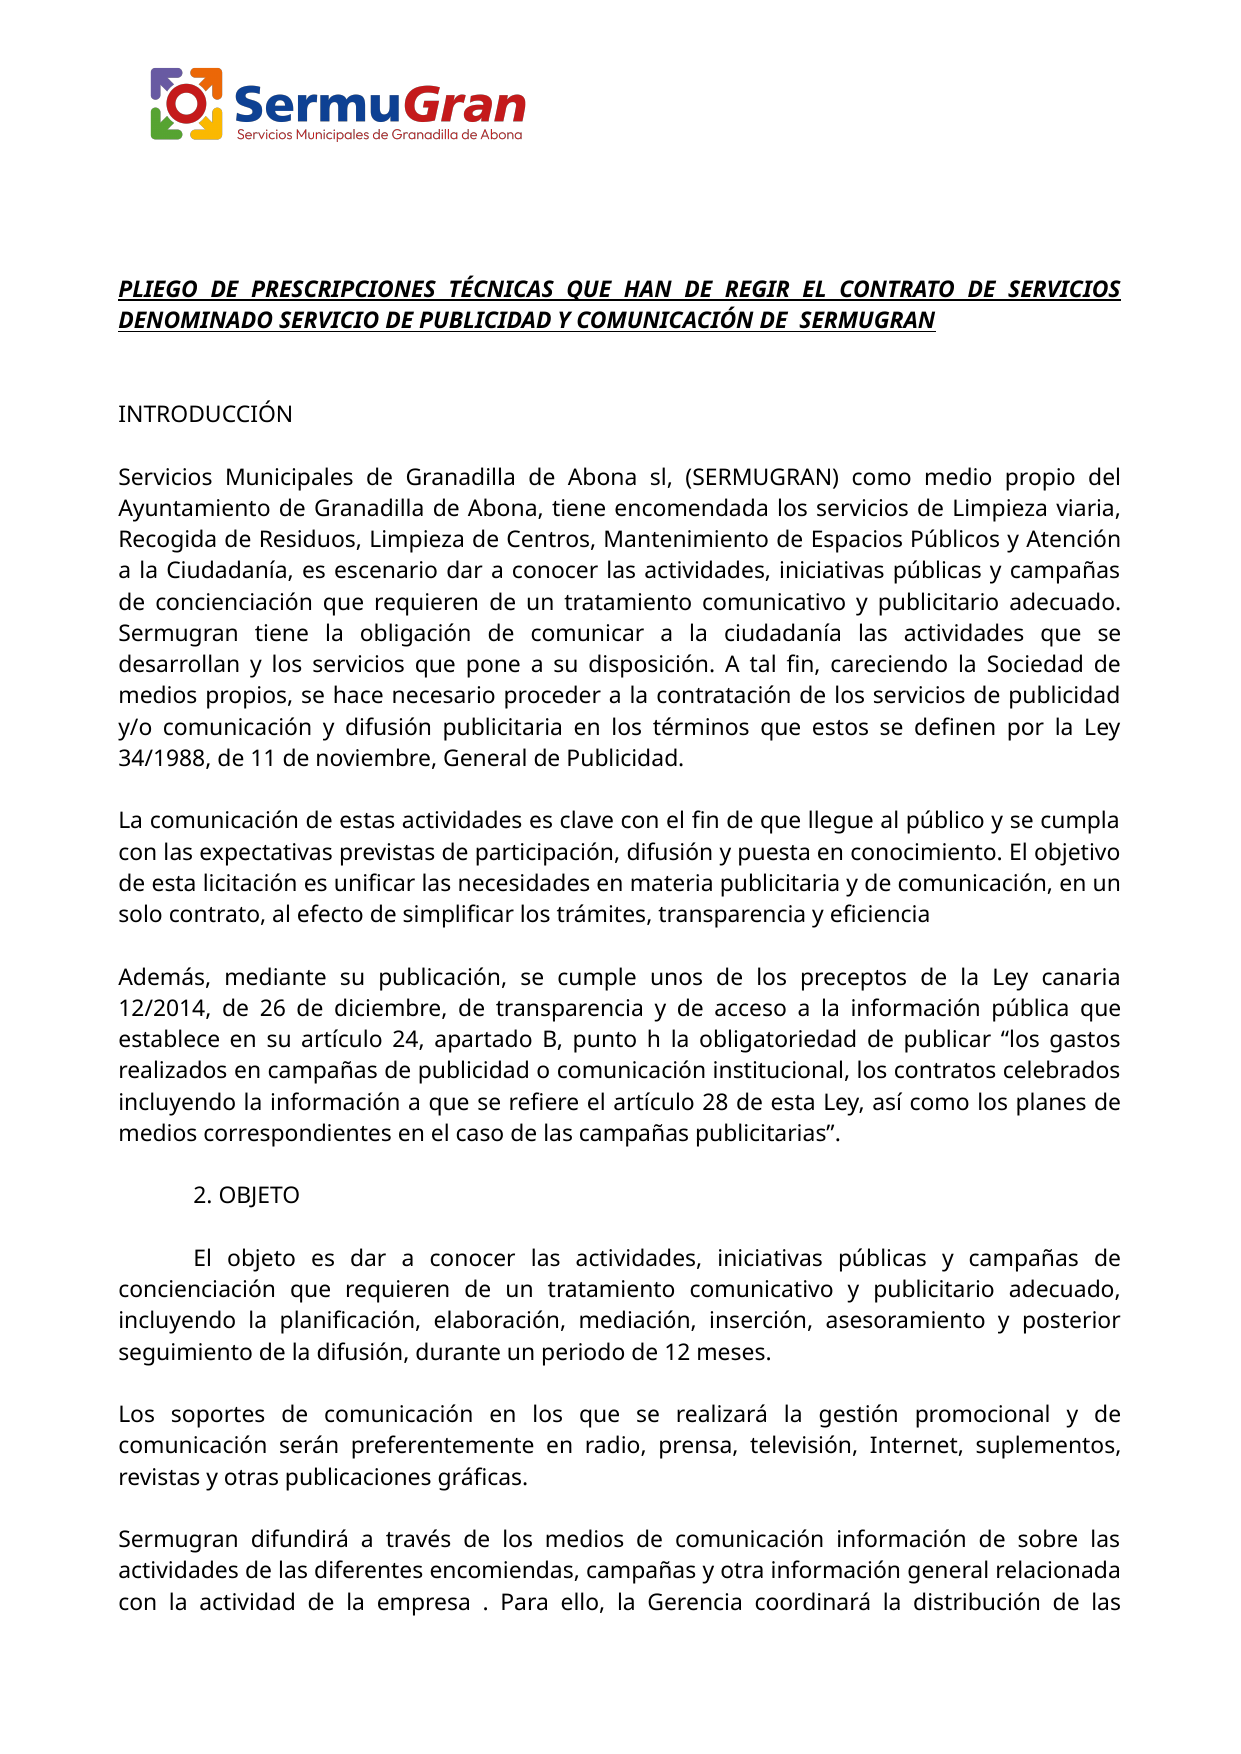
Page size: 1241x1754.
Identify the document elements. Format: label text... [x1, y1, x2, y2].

text 2. OBJETO [118, 1179, 1122, 1210]
text Además, mediante su publicación, se cumple unos de los preceptos de la Ley canaria 12/2014, de 26 de diciembre, de transparencia y de acceso a la información pública que establece en su artículo 24, apartado B, punto h la obligatoriedad de publicar “los gastos realizados en campañas de publicidad o comunicación institucional, los contratos celebrados incluyendo la información a que se refiere el artículo 28 de esta Ley, así como los planes de medios correspondientes en el caso de las campañas publicitarias”. [118, 960, 1122, 1148]
picture [133, 83, 543, 123]
text Sermugran difundirá a través de los medios de comunicación información de sobre las actividades de las diferentes encomiendas, campañas y otra información general relacionada con la actividad de la empresa . Para ello, la Gerencia coordinará la distribución de las [118, 1523, 1122, 1617]
text El objeto es dar a conocer las actividades, iniciativas públicas y campañas de concienciación que requieren de un tratamiento comunicativo y publicitario adecuado, incluyendo la planificación, elaboración, mediación, inserción, asesoramiento y posterior seguimiento de la difusión, durante un periodo de 12 meses. [118, 1242, 1122, 1367]
text Servicios Municipales de Granadilla de Abona sl, (SERMUGRAN) como medio propio del Ayuntamiento de Granadilla de Abona, tiene encomendada los servicios de Limpieza viaria, Recogida de Residuos, Limpieza de Centros, Mantenimiento de Espacios Públicos y Atención a la Ciudadanía, es escenario dar a conocer las actividades, iniciativas públicas y campañas de concienciación que requieren de un tratamiento comunicativo y publicitario adecuado. Sermugran tiene la obligación de comunicar a la ciudadanía las actividades que se desarrollan y los servicios que pone a su disposición. A tal fin, careciendo la Sociedad de medios propios, se hace necesario proceder a la contratación de los servicios de publicidad y/o comunicación y difusión publicitaria en los términos que estos se definen por la Ley 34/1988, de 11 de noviembre, General de Publicidad. [118, 460, 1122, 773]
text Los soportes de comunicación en los que se realizará la gestión promocional y de comunicación serán preferentemente en radio, prensa, televisión, Internet, suplementos, revistas y otras publicaciones gráficas. [118, 1398, 1122, 1492]
text La comunicación de estas actividades es clave con el fin de que llegue al público y se cumpla con las expectativas previstas de participación, difusión y puesta en conocimiento. El objetivo de esta licitación es unificar las necesidades en materia publicitaria y de comunicación, en un solo contrato, al efecto de simplificar los trámites, transparencia y eficiencia [118, 804, 1122, 929]
list INTRODUCCIÓN [118, 398, 1122, 429]
text PLIEGO DE PRESCRIPCIONES TÉCNICAS QUE HAN DE REGIR EL CONTRATO DE SERVICIOS DENOMINADO SERVICIO DE PUBLICIDAD Y COMUNICACIÓN DE SERMUGRAN [118, 273, 1122, 335]
